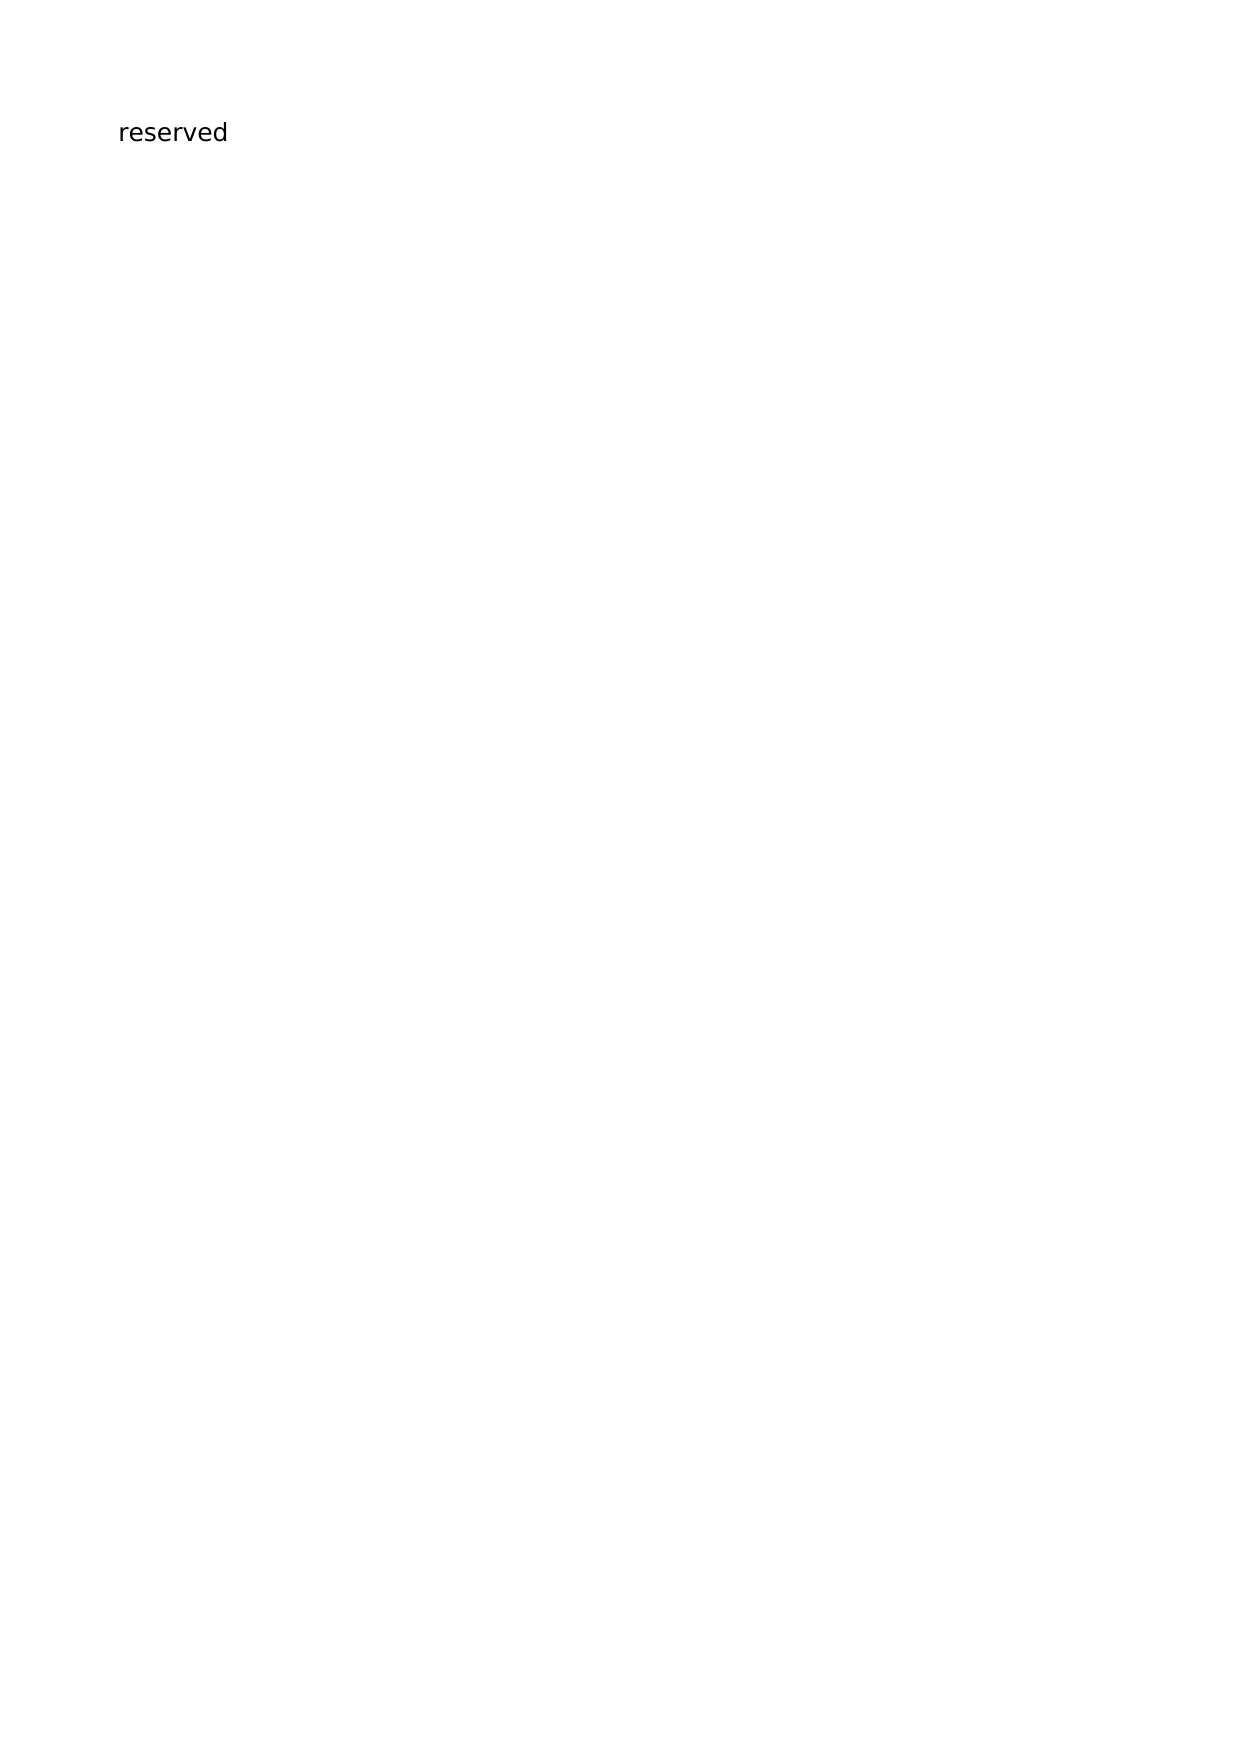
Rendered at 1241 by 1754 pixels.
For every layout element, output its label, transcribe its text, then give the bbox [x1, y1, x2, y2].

text reserved [118, 118, 1122, 147]
